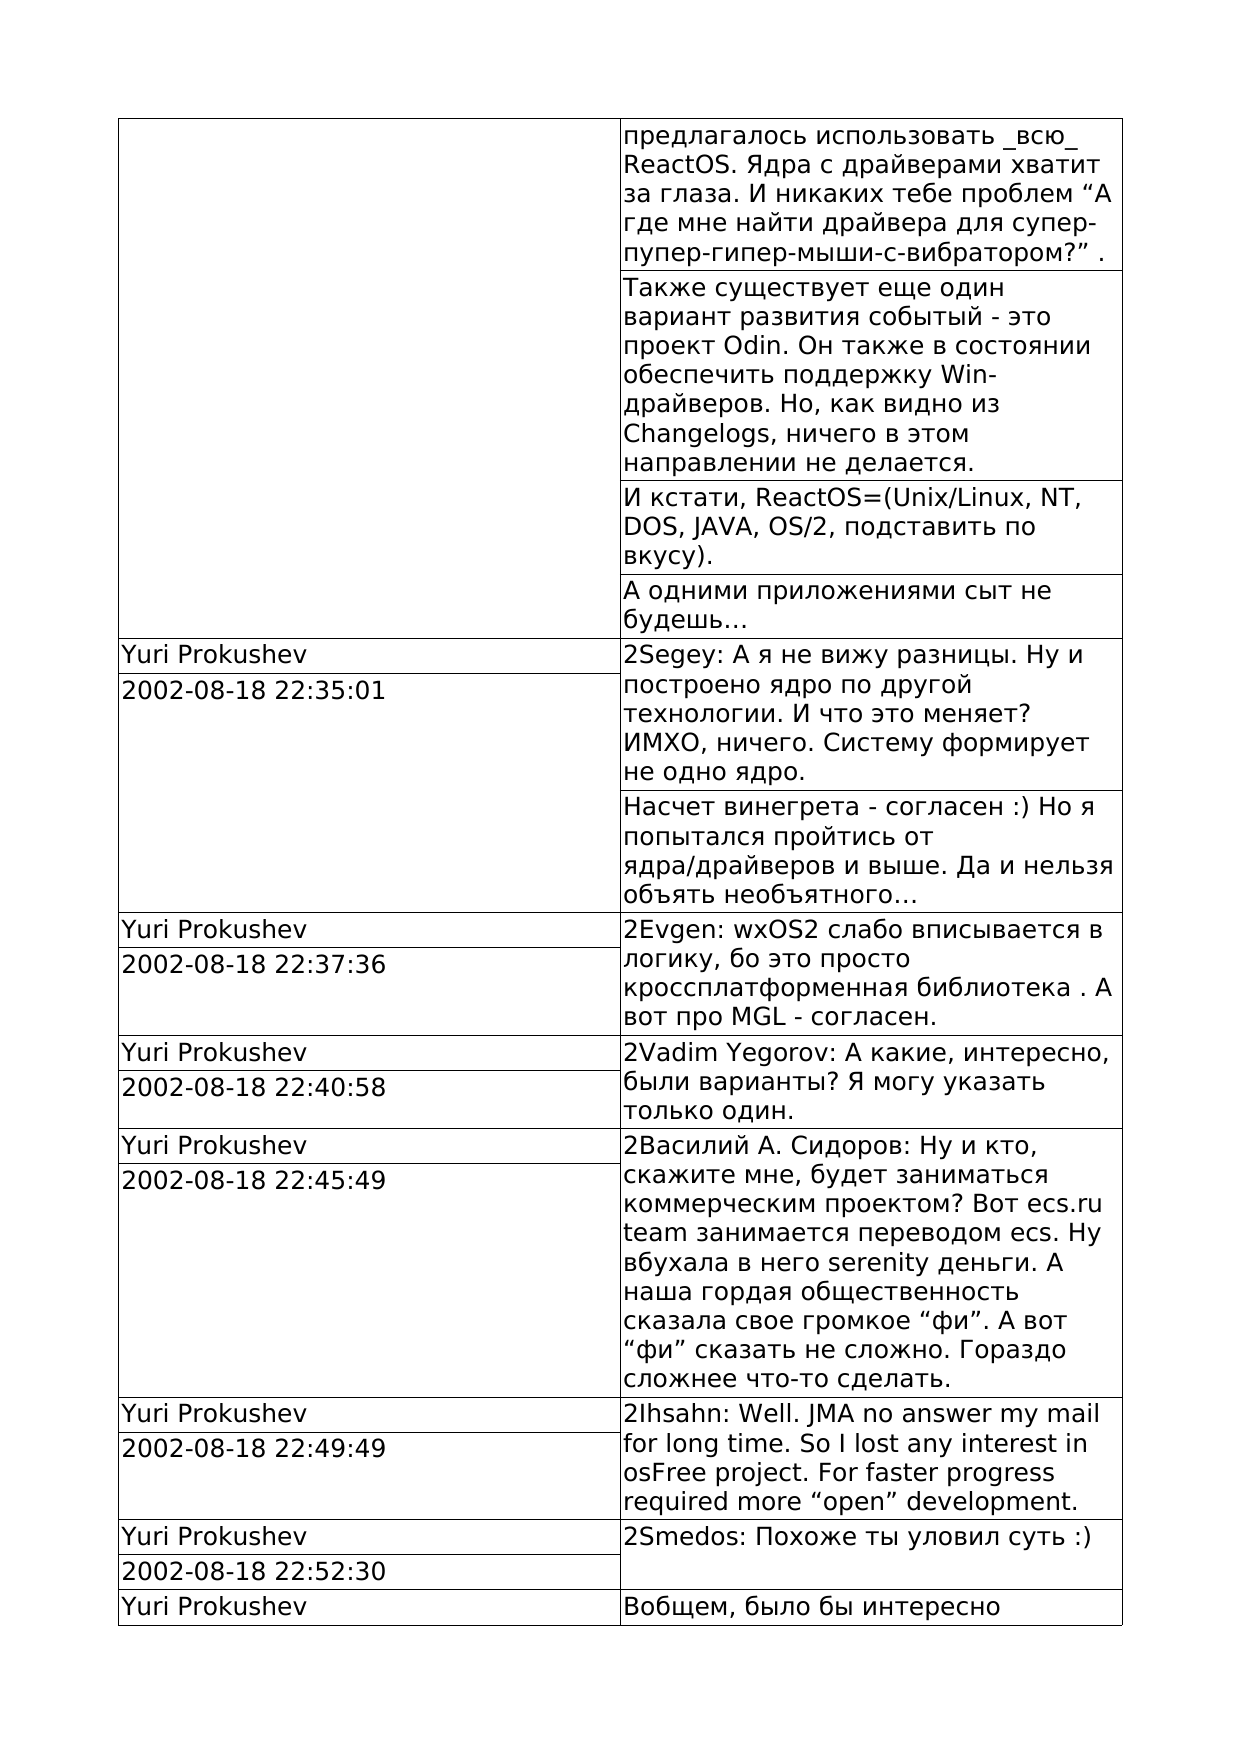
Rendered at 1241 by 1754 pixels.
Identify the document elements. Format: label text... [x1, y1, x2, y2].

table_cell [119, 119, 620, 638]
table_cell И кстати, ReactOS=(Unix/Linux, NT, DOS, JAVA, OS/2, подставить по вкусу). [621, 481, 1122, 573]
table_cell Yuri Prokushev [119, 1129, 620, 1163]
table_cell 2002-08-18 22:49:49 [119, 1433, 620, 1519]
table_cell 2Segey: А я не вижу разницы. Ну и построено ядро по другой технологии. И что это меняет? ИМХО, ничего. Систему формирует не одно ядро. [621, 639, 1122, 789]
table_cell Насчет винегрета - согласен :) Но я попытался пройтись от ядра/драйверов и выше. Да и нельзя объять необъятного… [621, 791, 1122, 912]
table_cell 2Vadim Yegorov: А какие, интересно, были варианты? Я могу указать только один. [621, 1036, 1122, 1128]
table_cell 2Ihsahn: Well. JMA no answer my mail for long time. So I lost any interest in osFree project. For faster progress required more “open” development. [621, 1398, 1122, 1519]
table_cell 2Evgen: wxOS2 слабо вписывается в логику, бо это просто кроссплатформенная библиотека . А вот про MGL - согласен. [621, 913, 1122, 1035]
table_cell Также существует еще один вариант развития событый - это проект Odin. Он также в состоянии обеспечить поддержку Win-драйверов. Но, как видно из Changelogs, ничего в этом направлении не делается. [621, 271, 1122, 480]
table_cell Yuri Prokushev [119, 1520, 620, 1554]
table_cell Yuri Prokushev [119, 1036, 620, 1070]
table_cell Вобщем, было бы интересно [621, 1590, 1122, 1624]
table_cell 2Smedos: Похоже ты уловил суть :) [621, 1520, 1122, 1589]
table_cell предлагалось использовать _всю_ ReactOS. Ядра с драйверами хватит за глаза. И никаких тебе проблем “А где мне найти драйвера для супер-пупер-гипер-мыши-с-вибратором?” . [621, 119, 1122, 270]
table_cell А одними приложениями сыт не будешь… [621, 575, 1122, 638]
table_cell Yuri Prokushev [119, 639, 620, 673]
table_cell 2002-08-18 22:37:36 [119, 948, 620, 1035]
table_cell 2002-08-18 22:52:30 [119, 1555, 620, 1589]
table_cell Yuri Prokushev [119, 1590, 620, 1624]
table_cell Yuri Prokushev [119, 913, 620, 947]
table_cell 2002-08-18 22:40:58 [119, 1071, 620, 1128]
table_cell 2002-08-18 22:35:01 [119, 674, 620, 912]
table_cell Yuri Prokushev [119, 1398, 620, 1432]
table_cell 2002-08-18 22:45:49 [119, 1164, 620, 1397]
table_cell 2Василий А. Сидоров: Ну и кто, скажите мне, будет заниматься коммерческим проектом? Вот ecs.ru team занимается переводом ecs. Ну вбухала в него serenity деньги. А наша гордая общественность сказала свое громкое “фи”. А вот “фи” сказать не сложно. Гораздо сложнее что-то сделать. [621, 1129, 1122, 1397]
